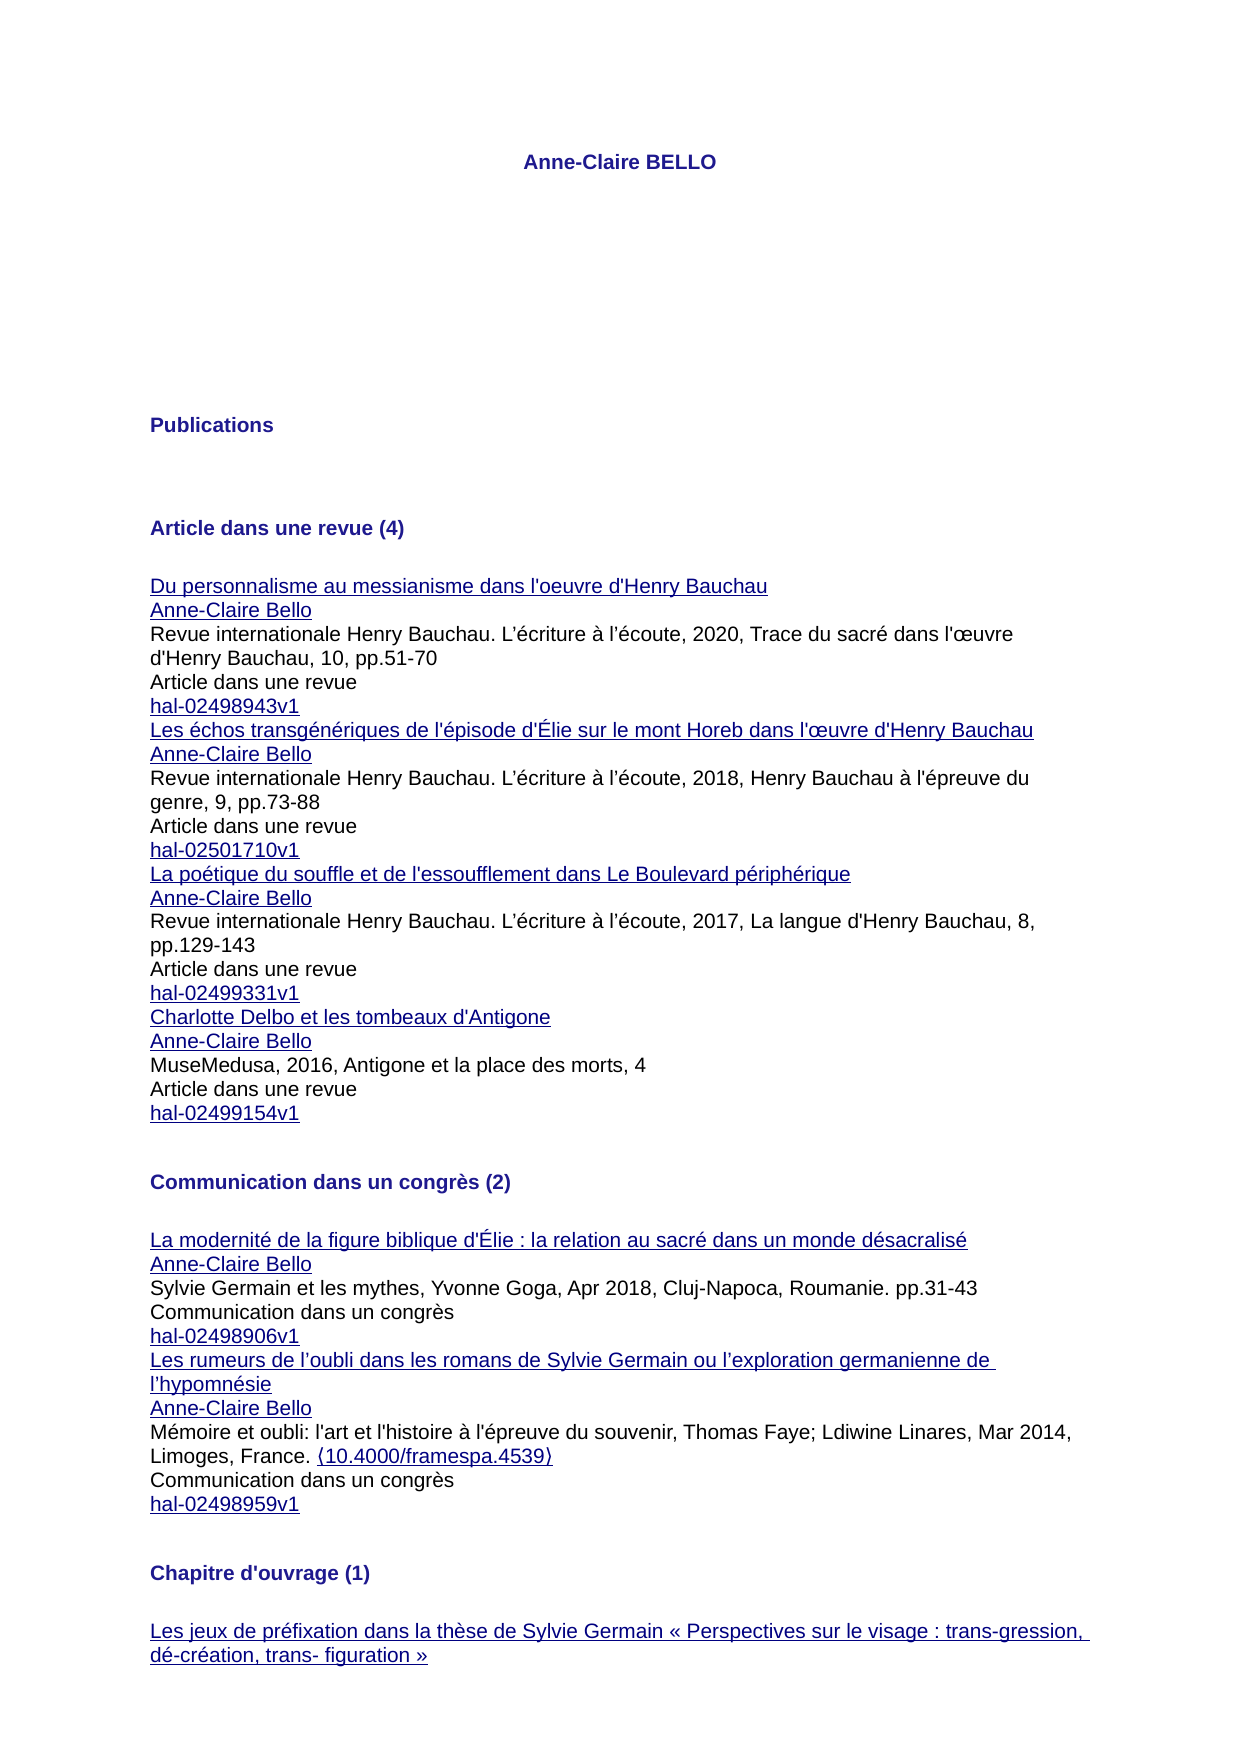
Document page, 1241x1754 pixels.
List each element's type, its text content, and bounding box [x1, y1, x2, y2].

subtitle Chapitre d'ouvrage (1) [150, 1560, 1090, 1584]
subtitle Article dans une revue (4) [150, 516, 1090, 539]
subtitle Publications [150, 412, 1090, 436]
table_cell La poétique du souffle et de l'essoufflement dans Le Boulevard périphérique Anne-Claire Bello Revue internationale Henry Bauchau. L’écriture à l’écoute, 2017, La langue d'Henry Bauchau, 8, pp.129-143 Article dans une revue hal-02499331v1 [150, 861, 1090, 1005]
table_cell Les échos transgénériques de l'épisode d'Élie sur le mont Horeb dans l'œuvre d'Henry Bauchau Anne-Claire Bello Revue internationale Henry Bauchau. L’écriture à l’écoute, 2018, Henry Bauchau à l'épreuve du genre, 9, pp.73-88 Article dans une revue hal-02501710v1 [150, 718, 1090, 861]
subtitle Communication dans un congrès (2) [150, 1170, 1090, 1194]
subtitle Anne-Claire BELLO [150, 150, 1090, 174]
table_cell Les rumeurs de l’oubli dans les romans de Sylvie Germain ou l’exploration germanienne de l’hypomnésie Anne-Claire Bello Mémoire et oubli: l'art et l'histoire à l'épreuve du souvenir, Thomas Faye; Ldiwine Linares, Mar 2014, Limoges, France. ⟨10.4000/framespa.4539⟩ Communication dans un congrès hal-02498959v1 [150, 1348, 1090, 1516]
table_cell Charlotte Delbo et les tombeaux d'Antigone Anne-Claire Bello MuseMedusa, 2016, Antigone et la place des morts, 4 Article dans une revue hal-02499154v1 [150, 1005, 1090, 1125]
table_header Les jeux de préfixation dans la thèse de Sylvie Germain « Perspectives sur le visage : trans-gression, [150, 1619, 1090, 1640]
table_header dé-création, trans- figuration » [150, 1641, 1090, 1667]
table_header La modernité de la figure biblique d'Élie : la relation au sacré dans un monde désacralisé Anne-Claire Bello Sylvie Germain et les mythes, Yvonne Goga, Apr 2018, Cluj-Napoca, Roumanie. pp.31-43 Communication dans un congrès hal-02498906v1 [150, 1228, 1090, 1348]
table_header Du personnalisme au messianisme dans l'oeuvre d'Henry Bauchau Anne-Claire Bello Revue internationale Henry Bauchau. L’écriture à l’écoute, 2020, Trace du sacré dans l'œuvre d'Henry Bauchau, 10, pp.51-70 Article dans une revue hal-02498943v1 [150, 574, 1090, 718]
